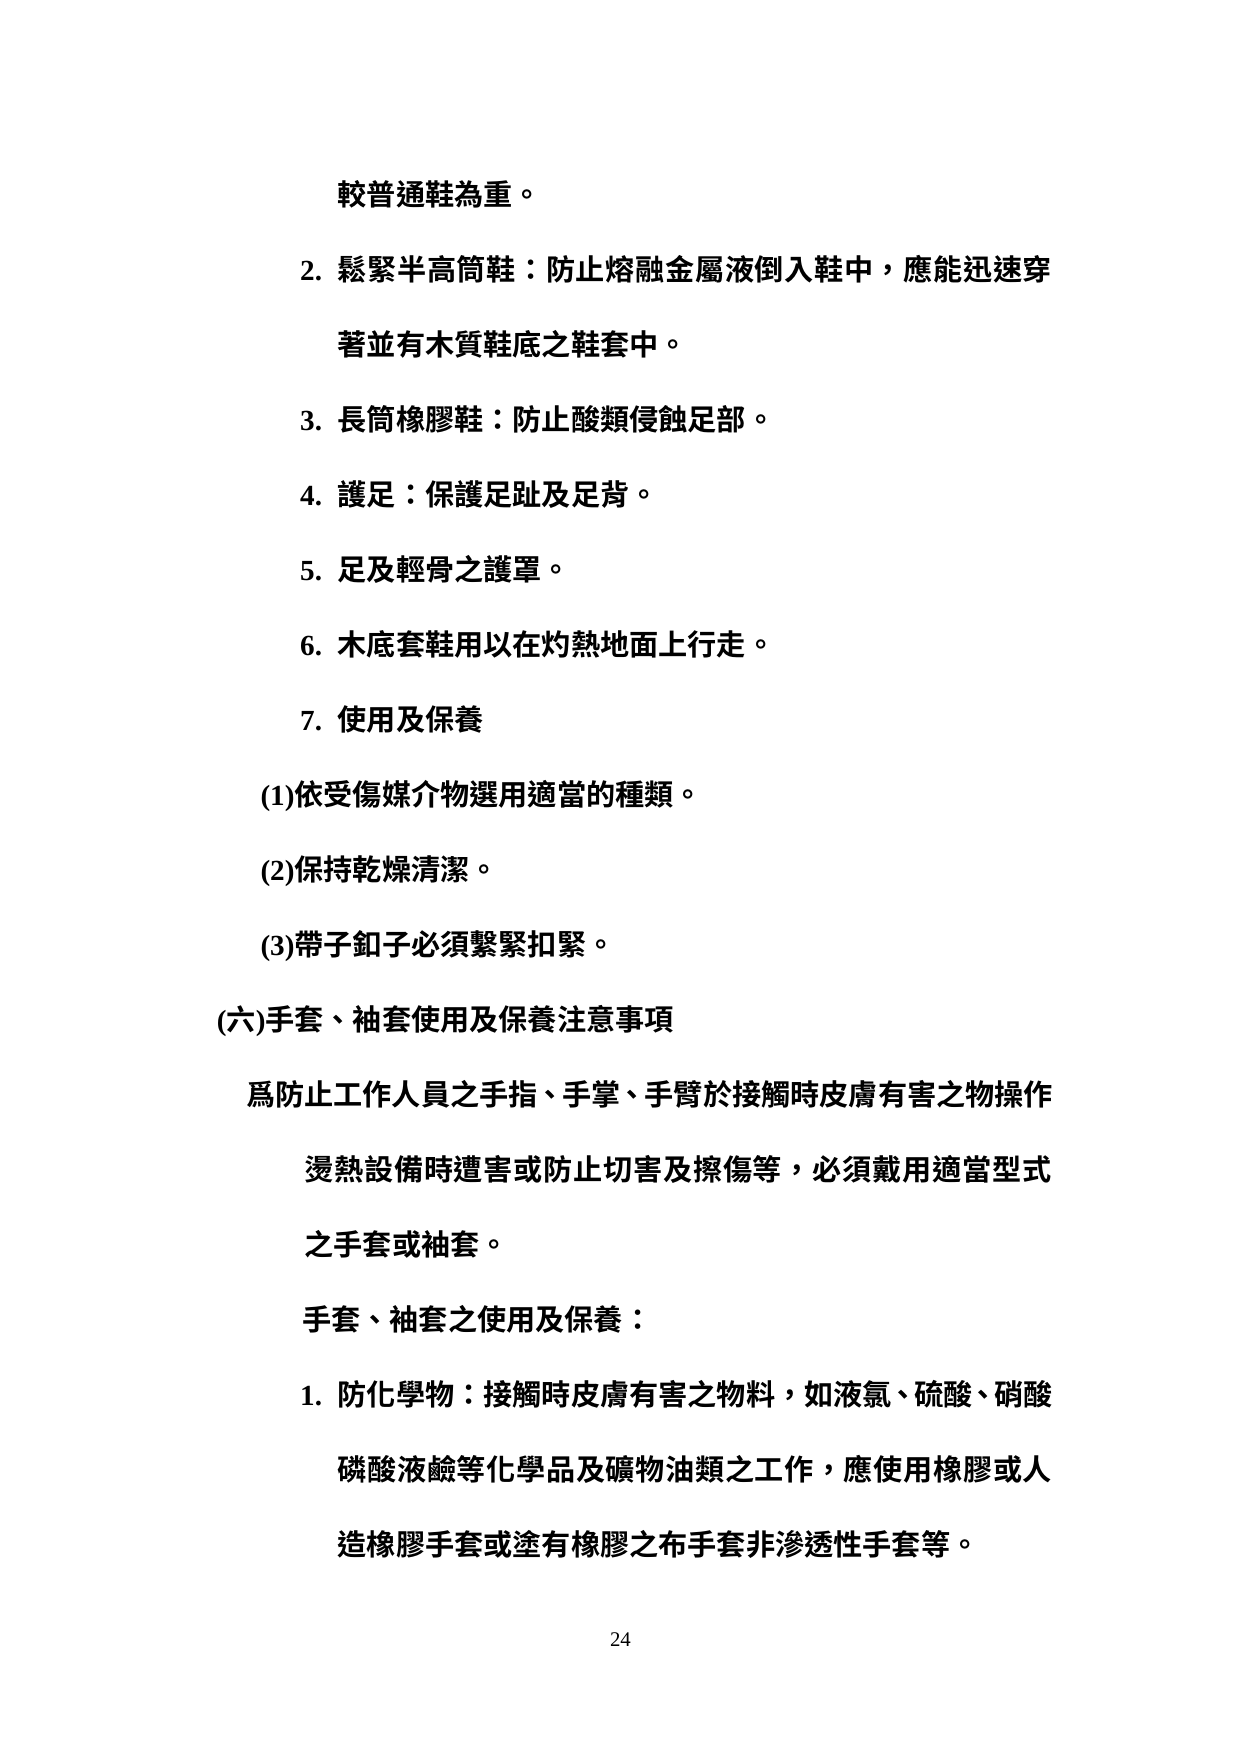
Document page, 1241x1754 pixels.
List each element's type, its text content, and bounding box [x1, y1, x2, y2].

text (六)手套、袖套使用及保養注意事項 [187, 980, 1053, 1055]
list 使用及保養 [300, 680, 1053, 755]
list 護足：保護足趾及足背。 [300, 455, 1053, 530]
text (2)保持乾燥清潔。 [187, 830, 1053, 905]
list 鬆緊半高筒鞋：防止熔融金屬液倒入鞋中，應能迅速穿著並有木質鞋底之鞋套中。 [300, 230, 1053, 380]
list 長筒橡膠鞋：防止酸類侵蝕足部。 [300, 380, 1053, 455]
list 木底套鞋用以在灼熱地面上行走。 [300, 605, 1053, 680]
list 較普通鞋為重。 [300, 155, 1053, 230]
text 爲防止工作人員之手指、手掌、手臂於接觸時皮膚有害之物操作燙熱設備時遭害或防止切害及擦傷等，必須戴用適當型式之手套或袖套。 [187, 1055, 1053, 1280]
text 手套、袖套之使用及保養： [287, 1280, 1053, 1355]
list 足及輕骨之護罩。 [300, 530, 1053, 605]
list 防化學物：接觸時皮膚有害之物料，如液氯、硫酸、硝酸、磷酸液鹼等化學品及礦物油類之工作，應使用橡膠或人造橡膠手套或塗有橡膠之布手套非滲透性手套等。 [300, 1355, 1053, 1580]
text (3)帶子釦子必須繫緊扣緊。 [187, 905, 1053, 980]
text (1)依受傷媒介物選用適當的種類。 [187, 755, 1053, 830]
